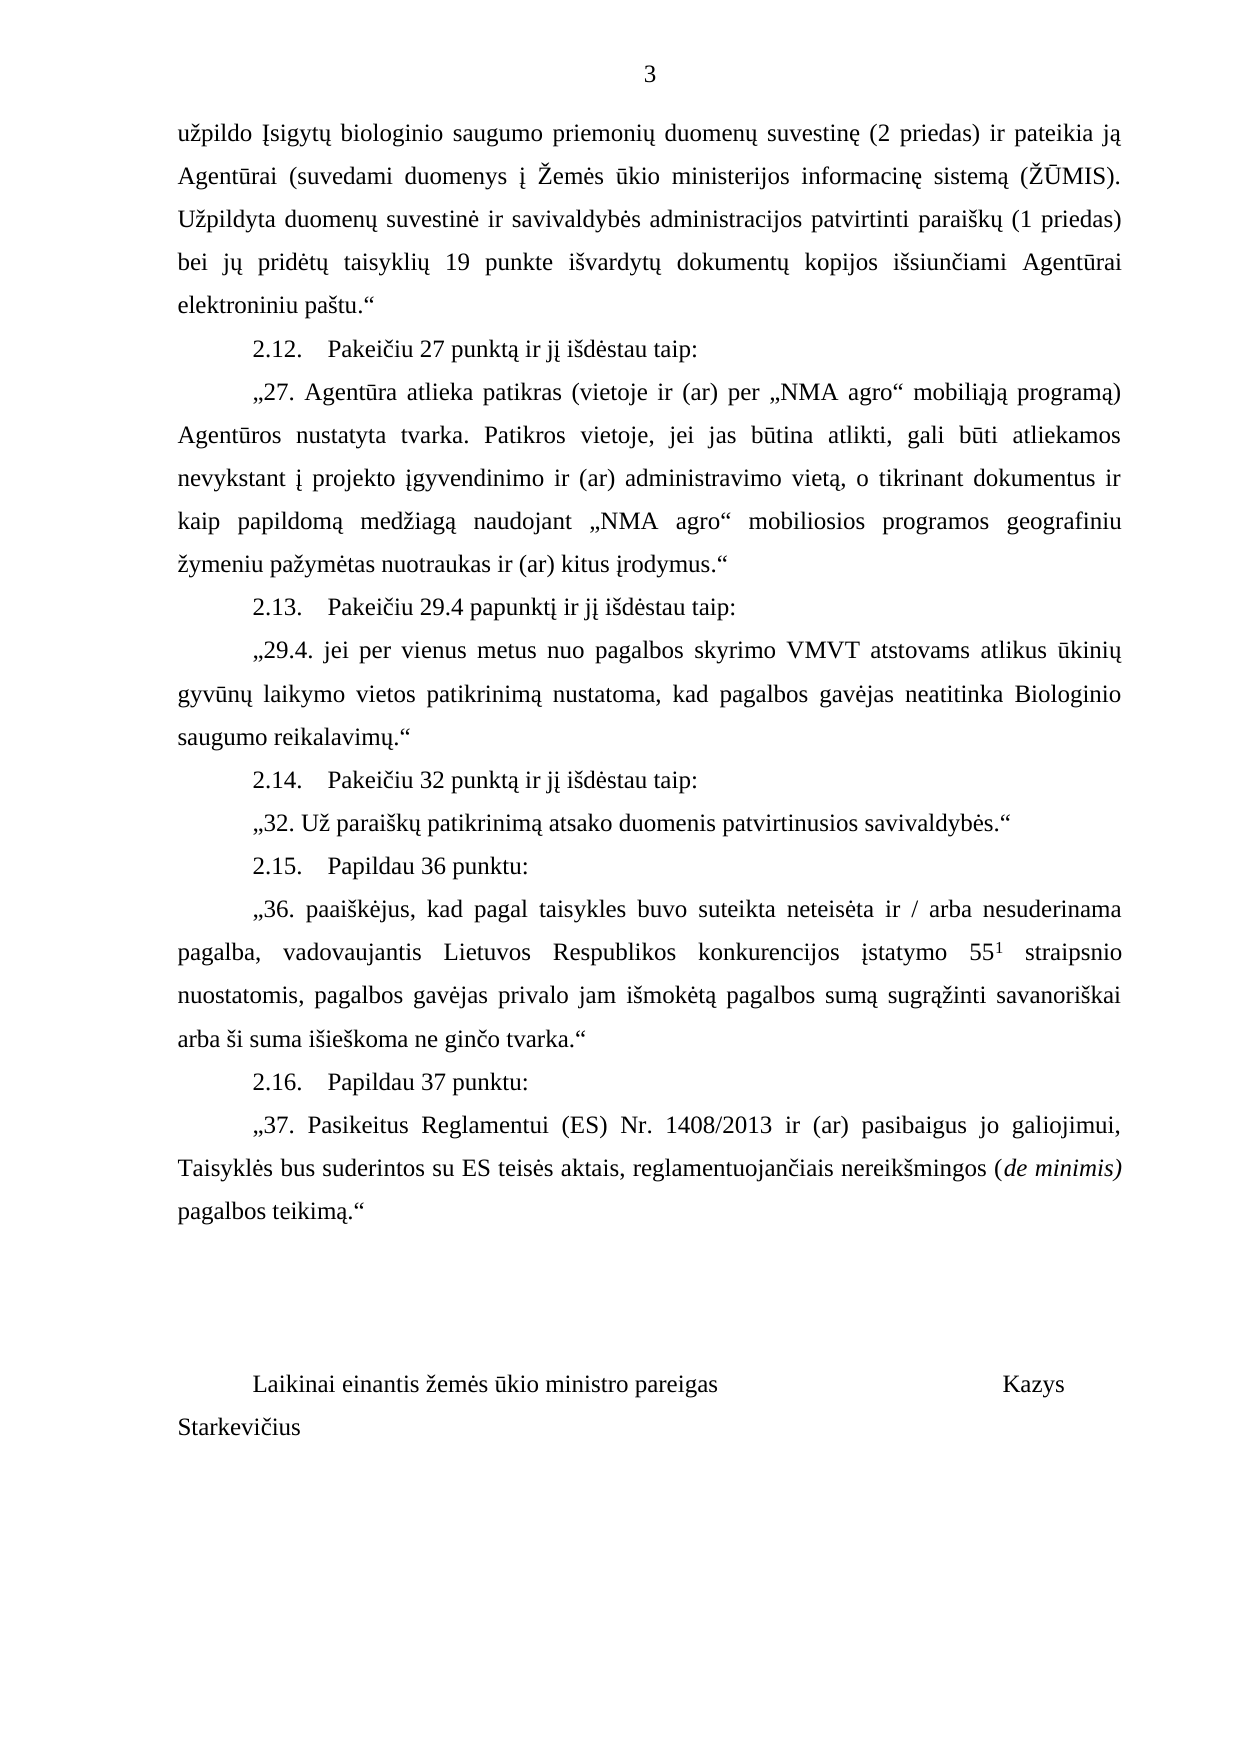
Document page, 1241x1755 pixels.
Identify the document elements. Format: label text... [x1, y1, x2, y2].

text „32. Už paraiškų patikrinimą atsako duomenis patvirtinusios savivaldybės.“ [177, 808, 1122, 837]
text „27. Agentūra atlieka patikras (vietoje ir (ar) per „NMA agro“ mobiliąją programą) Agentūros nustatyta tvarka. Patikros vietoje, jei jas būtina atlikti, gali būti atliekamos nevykstant į projekto įgyvendinimo ir (ar) administravimo vietą, o tikrinant dokumentus ir kaip papildomą medžiagą naudojant „NMA agro“ mobiliosios programos geografiniu žymeniu pažymėtas nuotraukas ir (ar) kitus įrodymus.“ [177, 377, 1122, 578]
text 2.14. Pakeičiu 32 punktą ir jį išdėstau taip: [177, 765, 1122, 794]
text „36. paaiškėjus, kad pagal taisykles buvo suteikta neteisėta ir / arba nesuderinama pagalba, vadovaujantis Lietuvos Respublikos konkurencijos įstatymo 551 straipsnio nuostatomis, pagalbos gavėjas privalo jam išmokėtą pagalbos sumą sugrąžinti savanoriškai arba ši suma išieškoma ne ginčo tvarka.“ [177, 894, 1122, 1052]
text 2.15. Papildau 36 punktu: [177, 851, 1122, 880]
text 2.13. Pakeičiu 29.4 papunktį ir jį išdėstau taip: [177, 592, 1122, 621]
text 2.12. Pakeičiu 27 punktą ir jį išdėstau taip: [177, 334, 1122, 362]
text užpildo Įsigytų biologinio saugumo priemonių duomenų suvestinę (2 priedas) ir pateikia ją Agentūrai (suvedami duomenys į Žemės ūkio ministerijos informacinę sistemą (ŽŪMIS). Užpildyta duomenų suvestinė ir savivaldybės administracijos patvirtinti paraiškų (1 priedas) bei jų pridėtų taisyklių 19 punkte išvardytų dokumentų kopijos išsiunčiami Agentūrai elektroniniu paštu.“ [177, 118, 1122, 319]
text 2.16. Papildau 37 punktu: [177, 1067, 1122, 1096]
text „29.4. jei per vienus metus nuo pagalbos skyrimo VMVT atstovams atlikus ūkinių gyvūnų laikymo vietos patikrinimą nustatoma, kad pagalbos gavėjas neatitinka Biologinio saugumo reikalavimų.“ [177, 636, 1122, 751]
text Laikinai einantis žemės ūkio ministro pareigas Kazys Starkevičius [177, 1369, 1122, 1441]
text „37. Pasikeitus Reglamentui (ES) Nr. 1408/2013 ir (ar) pasibaigus jo galiojimui, Taisyklės bus suderintos su ES teisės aktais, reglamentuojančiais nereikšmingos (de minimis) pagalbos teikimą.“ [177, 1110, 1122, 1225]
